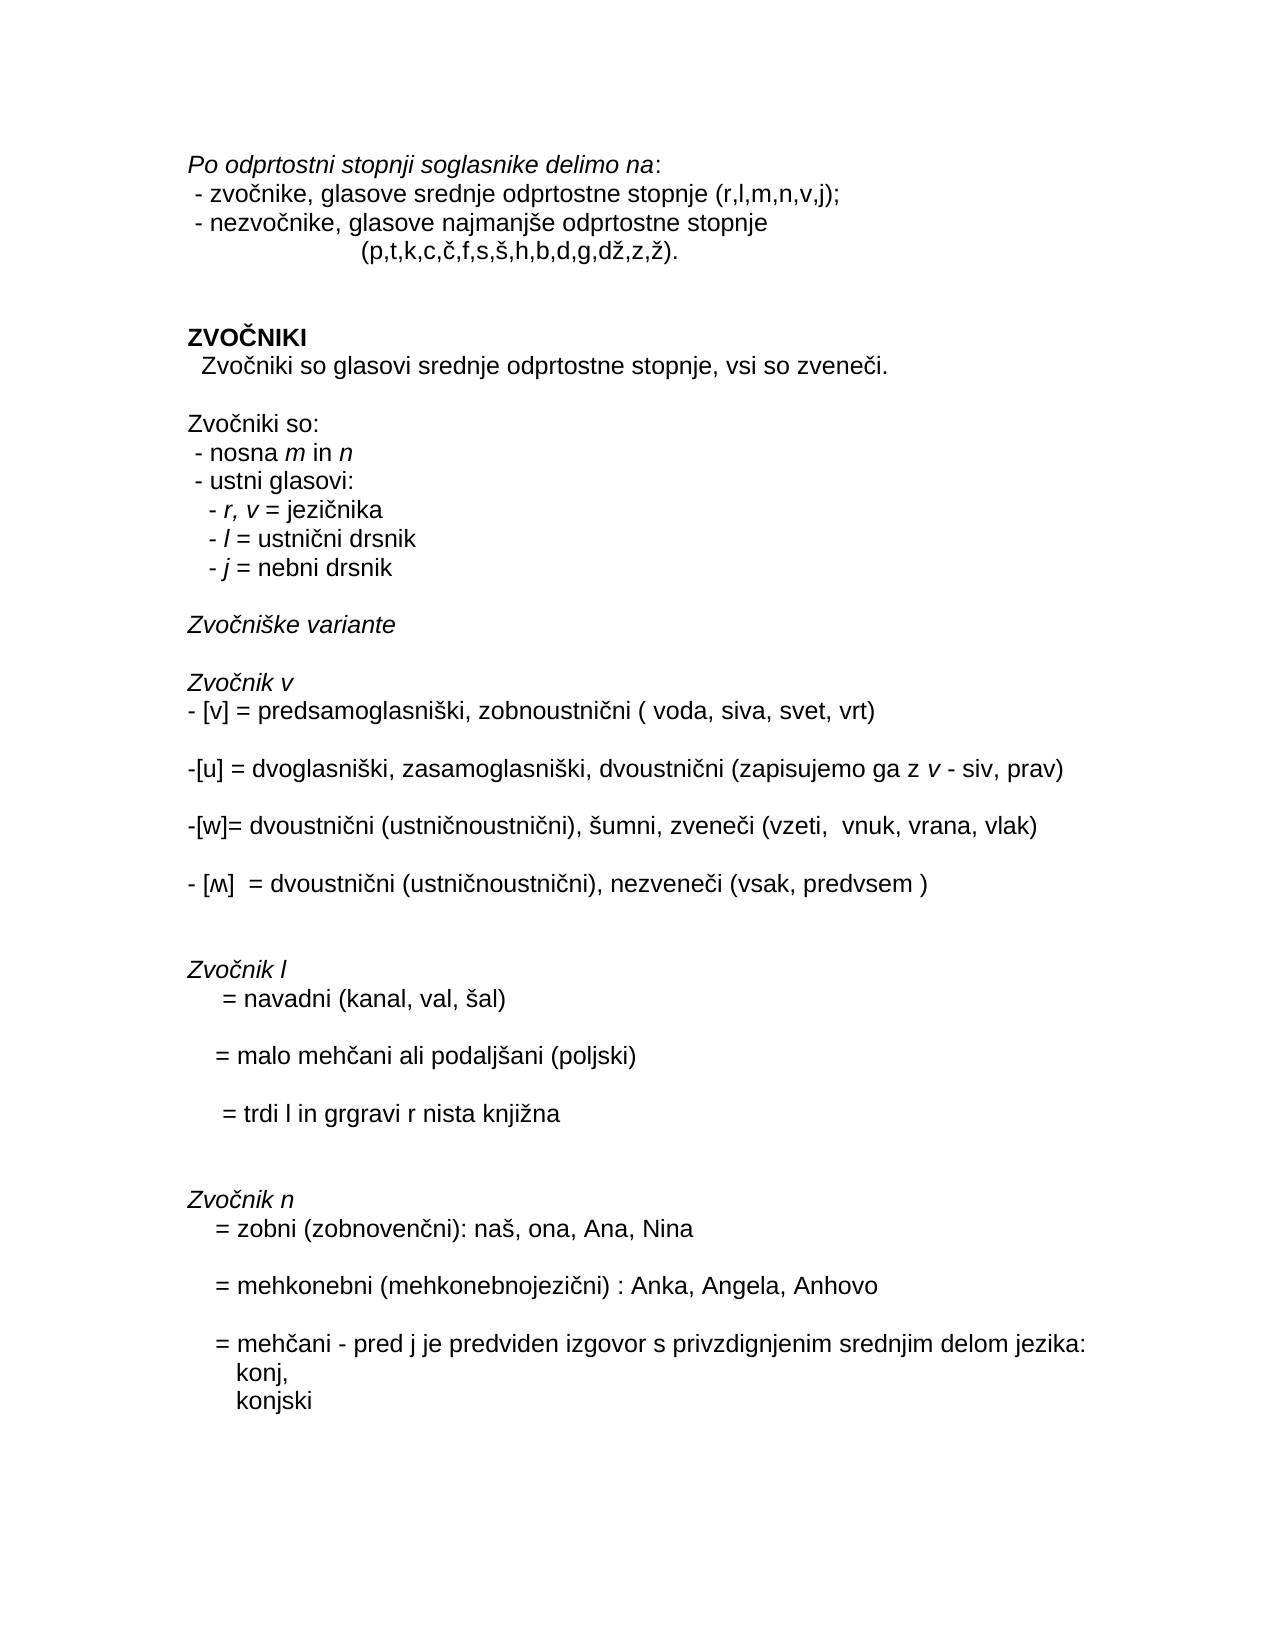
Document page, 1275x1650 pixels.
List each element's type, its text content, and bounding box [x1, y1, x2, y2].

text - j = nebni drsnik [187, 552, 1087, 581]
text = mehkonebni (mehkonebnojezični) : Anka, Angela, Anhovo [187, 1271, 1087, 1300]
text - [ʍ] = dvoustnični (ustničnoustnični), nezveneči (vsak, predvsem ) [187, 869, 1087, 897]
text = trdi l in grgravi r nista knjižna [187, 1099, 1087, 1127]
text = malo mehčani ali podaljšani (poljski) [187, 1041, 1087, 1070]
text - nezvočnike, glasove najmanjše odprtostne stopnje [187, 207, 1087, 236]
text (p,t,k,c,č,f,s,š,h,b,d,g,dž,z,ž). [187, 236, 1087, 265]
text Zvočnik v [187, 667, 1087, 696]
text - zvočnike, glasove srednje odprtostne stopnje (r,l,m,n,v,j); [187, 179, 1087, 207]
text = mehčani - pred j je predviden izgovor s privzdignjenim srednjim delom jezika: [187, 1329, 1087, 1357]
text - [v] = predsamoglasniški, zobnoustnični ( voda, siva, svet, vrt) [187, 696, 1087, 725]
text = zobni (zobnovenčni): naš, ona, Ana, Nina [187, 1214, 1087, 1242]
text konj, [187, 1357, 1087, 1386]
text Zvočniki so: [187, 409, 1087, 437]
text Zvočniki so glasovi srednje odprtostne stopnje, vsi so zveneči. [187, 351, 1087, 380]
text Zvočnik l [187, 955, 1087, 984]
text - ustni glasovi: [187, 466, 1087, 495]
text Zvočniške variante [187, 610, 1087, 639]
text -[w]= dvoustnični (ustničnoustnični), šumni, zveneči (vzeti, vnuk, vrana, vlak) [187, 811, 1087, 840]
text Zvočnik n [187, 1185, 1087, 1214]
text - r, v = jezičnika [187, 495, 1087, 524]
text -[u] = dvoglasniški, zasamoglasniški, dvoustnični (zapisujemo ga z v - siv, prav) [187, 754, 1087, 782]
text ZVOČNIKI [187, 322, 1087, 351]
text - nosna m in n [187, 437, 1087, 466]
text konjski [187, 1386, 1087, 1415]
text - l = ustnični drsnik [187, 524, 1087, 552]
text = navadni (kanal, val, šal) [187, 984, 1087, 1012]
text Po odprtostni stopnji soglasnike delimo na: [187, 150, 1087, 179]
